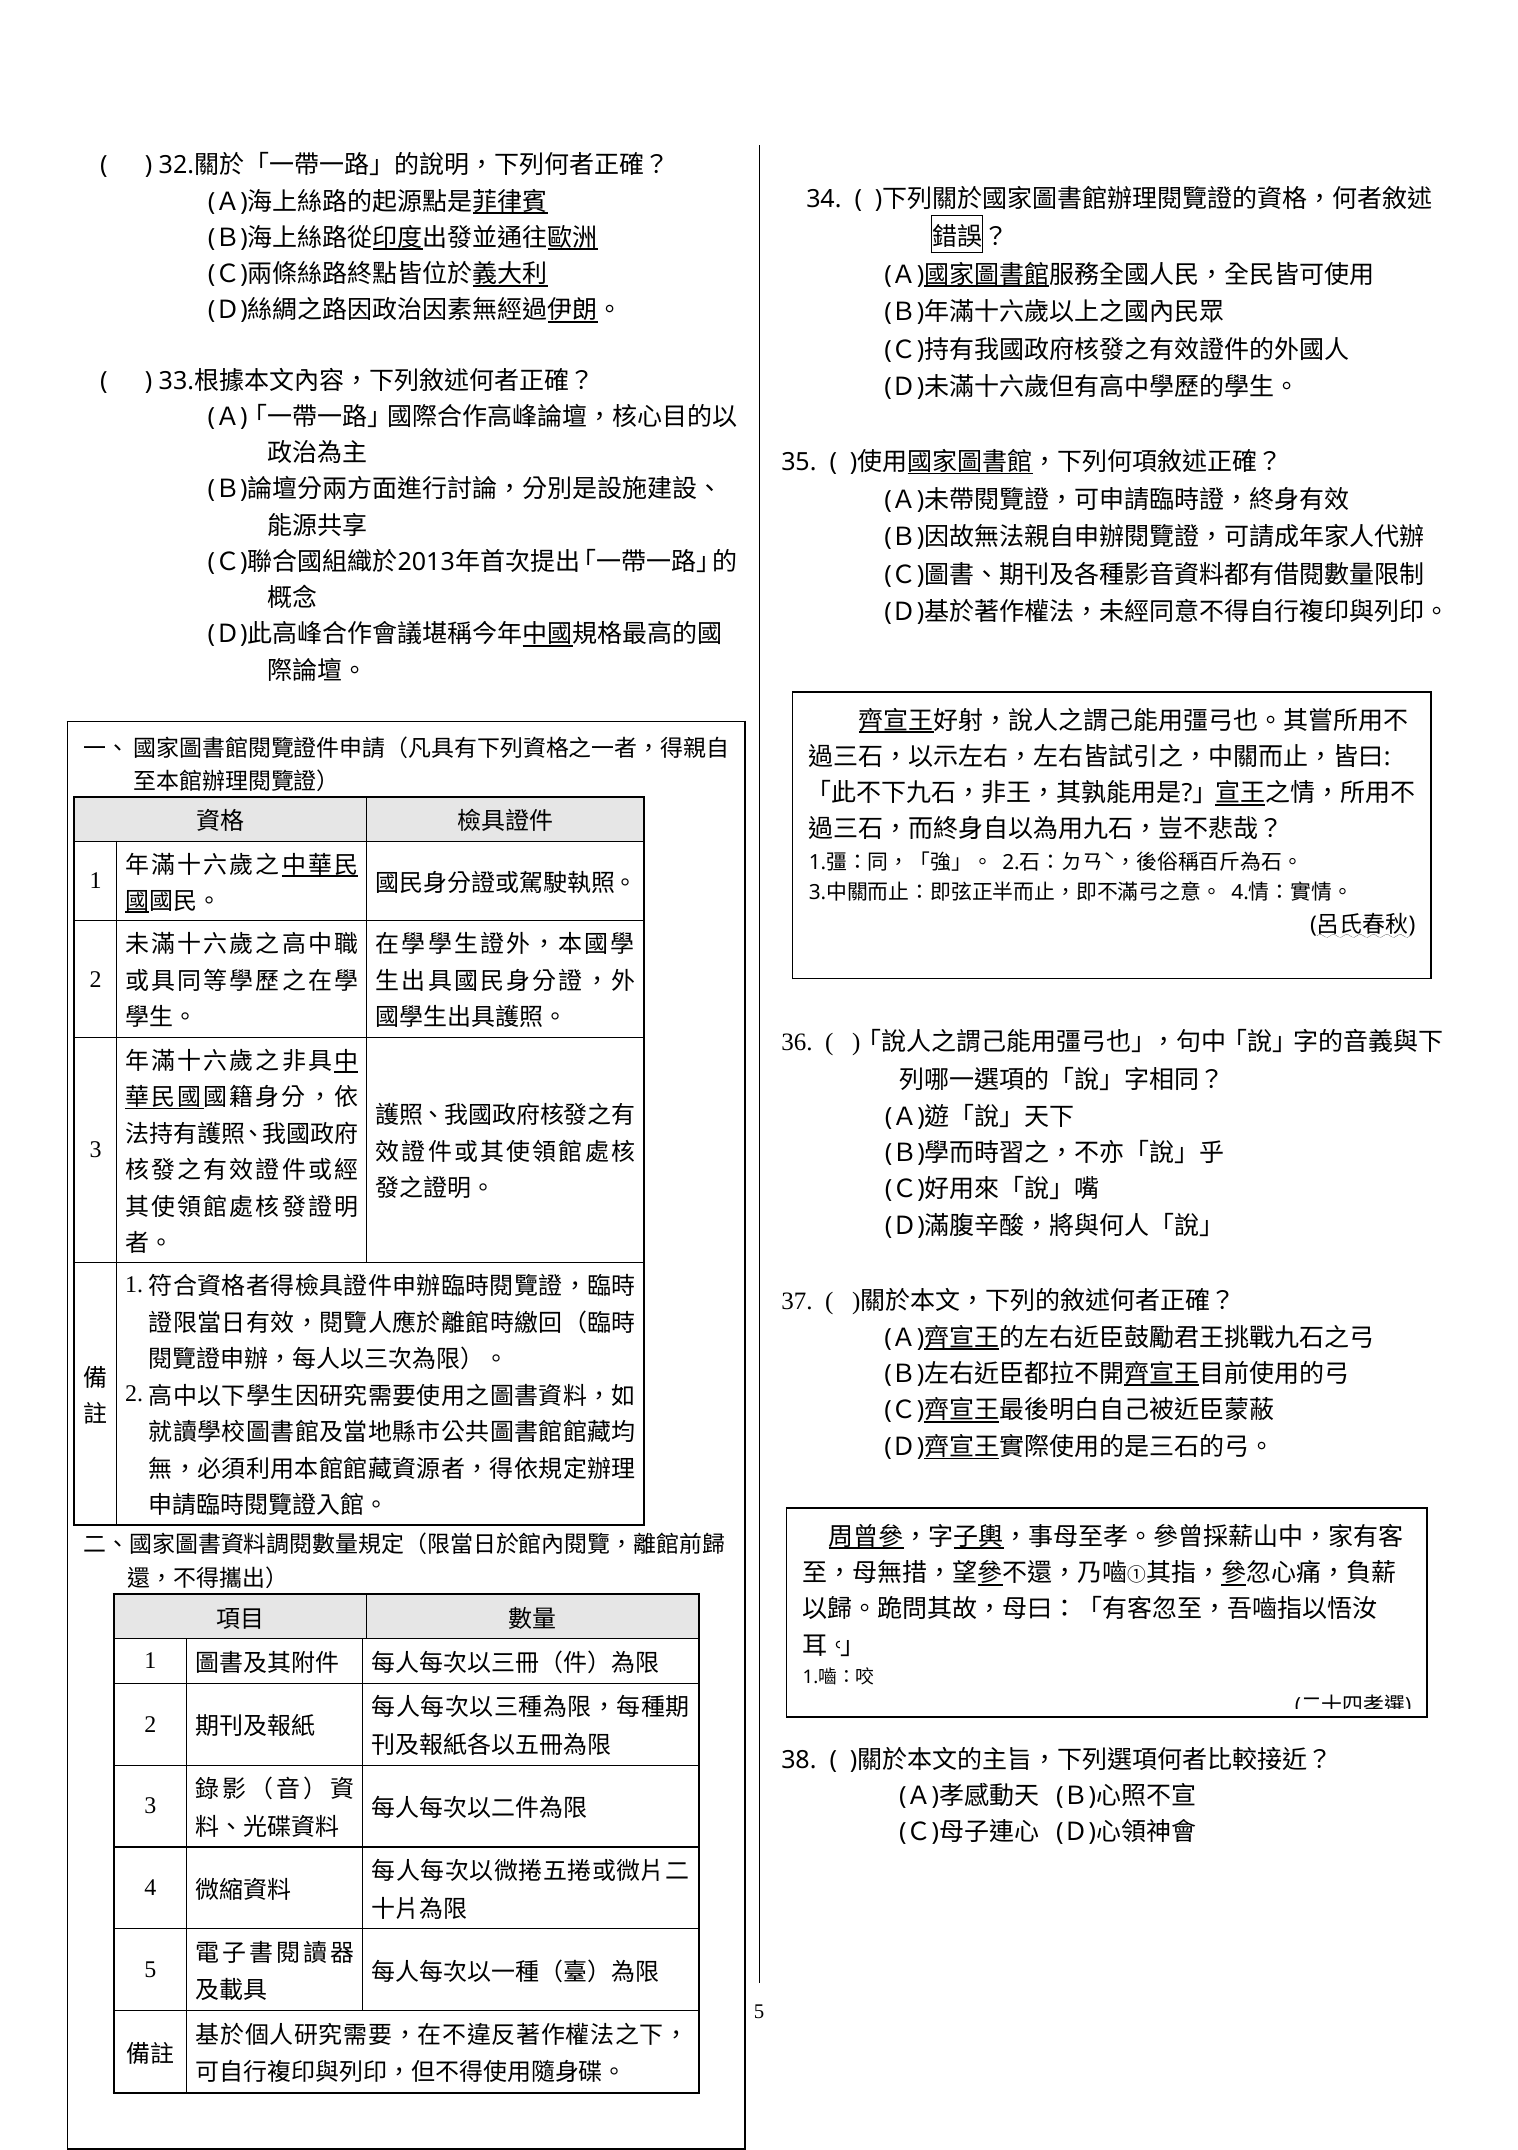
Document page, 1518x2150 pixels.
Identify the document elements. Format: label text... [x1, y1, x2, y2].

text 1.嚙：咬 [802, 1661, 1411, 1688]
table_cell 年滿十六歲之中華民國國民。 [117, 842, 366, 920]
text ( ) 32.關於「一帶一路」的說明，下列何者正確？ [100, 145, 737, 181]
text (Ｃ)母子連心 (Ｄ)心領神會 [781, 1812, 1443, 1848]
text (Ｃ)圖書、期刊及各種影音資料都有借閱數量限制 [781, 553, 1443, 591]
table_header 資格 [75, 798, 366, 841]
table_cell 每人每次以一種（臺）為限 [363, 1929, 698, 2010]
text (Ｃ)持有我國政府核發之有效證件的外國人 [781, 328, 1443, 366]
text 37. ( )關於本文，下列的敘述何者正確？ [781, 1280, 1443, 1317]
table_cell 5 [115, 1929, 186, 2010]
text (Ｃ)聯合國組織於2013年首次提出「一帶一路」的概念 [207, 541, 737, 614]
text (Ａ)國家圖書館服務全國人民，全民皆可使用 [781, 253, 1443, 291]
table_cell 國民身分證或駕駛執照。 [367, 842, 643, 920]
text (Ａ)未帶閱覽證，可申請臨時證，終身有效 [781, 478, 1443, 516]
table_cell 每人每次以三冊（件）為限 [363, 1639, 698, 1683]
table_cell 未滿十六歲之高中職或具同等學歷之在學學生。 [117, 921, 366, 1037]
text 1.彊：同，「強」。 2.石：ㄉㄢˋ，後俗稱百斤為石。 [808, 845, 1415, 875]
text (Ａ)孝感動天 (Ｂ)心照不宣 [781, 1776, 1443, 1812]
text (Ｄ)絲綢之路因政治因素無經過伊朗。 [208, 290, 737, 326]
text (Ｄ)齊宣王實際使用的是三石的弓。 [884, 1426, 1443, 1463]
table_cell 備註 [115, 2011, 186, 2092]
table_header 項目 [115, 1595, 366, 1638]
table_cell 3 [115, 1766, 186, 1846]
table_cell 錄影（音）資料、光碟資料 [187, 1766, 362, 1846]
table_cell 每人每次以二件為限 [363, 1766, 698, 1846]
table_cell 每人每次以微捲五捲或微片二十片為限 [363, 1848, 698, 1928]
table_cell 護照、我國政府核發之有效證件或其使領館處核發之證明。 [367, 1038, 643, 1262]
text 35. ( )使用國家圖書館，下列何項敘述正確？ [781, 441, 1443, 478]
table_cell 1. 符合資格者得檢具證件申辦臨時閱覽證，臨時證限當日有效，閱覽人應於離館時繳回（臨時閱覽證申辦，每人以三次為限）。 2. 高中以下學生因研究需要使用之圖書資料，如就讀學校圖書館及當地縣市公共圖書館館藏均無，必須利用本館館藏資源者，得依規定辦理申請臨時閱覽證入館。 [117, 1263, 643, 1524]
text (Ｂ)海上絲路從印度出發並通往歐洲 [208, 217, 737, 254]
table_cell 圖書及其附件 [187, 1639, 362, 1683]
table_cell 在學學生證外，本國學生出具國民身分證，外國學生出具護照。 [367, 921, 643, 1037]
table_cell 1 [115, 1639, 186, 1683]
table_cell 基於個人研究需要，在不違反著作權法之下，可自行複印與列印，但不得使用隨身碟。 [187, 2011, 698, 2092]
table_cell 3 [75, 1038, 116, 1262]
table_cell 年滿十六歲之非具中華民國國籍身分，依法持有護照、我國政府核發之有效證件或經其使領館處核發證明者。 [117, 1038, 366, 1262]
text (Ａ)海上絲路的起源點是菲律賓 [208, 181, 737, 217]
table_cell 2 [115, 1684, 186, 1764]
text (Ｂ)年滿十六歲以上之國內民眾 [781, 291, 1443, 328]
text (二十四孝選) [802, 1688, 1411, 1709]
table_cell 期刊及報紙 [187, 1684, 362, 1764]
table_header 數量 [367, 1595, 698, 1638]
text (Ａ)「一帶一路」國際合作高峰論壇，核心目的以政治為主 [207, 396, 737, 469]
text (Ｃ)齊宣王最後明白自己被近臣蒙蔽 [884, 1390, 1443, 1426]
table_cell 每人每次以三種為限，每種期刊及報紙各以五冊為限 [363, 1684, 698, 1764]
text (Ｂ)論壇分兩方面進行討論，分別是設施建設、能源共享 [207, 469, 737, 541]
text 二、國家圖書資料調閱數量規定（限當日於館內閱覽，離館前歸還，不得攜出） [83, 1526, 729, 1593]
text (Ｄ)未滿十六歲但有高中學歷的學生。 [781, 366, 1443, 403]
text (Ｄ)滿腹辛酸，將與何人「說」 [884, 1205, 1443, 1242]
text 38. ( )關於本文的主旨，下列選項何者比較接近？ [781, 1739, 1443, 1776]
table_cell 備註 [75, 1263, 116, 1524]
table_cell 4 [115, 1848, 186, 1928]
text (Ａ)齊宣王的左右近臣鼓勵君王挑戰九石之弓 [884, 1317, 1443, 1353]
text 周曾參，字子輿，事母至孝。參曾採薪山中，家有客至，母無措，望參不還，乃嚙①其指，參忽心痛，負薪以歸。跪問其故，母曰：「有客忽至，吾嚙指以悟汝耳。」 [802, 1516, 1411, 1661]
text (Ｃ)兩條絲路終點皆位於義大利 [208, 254, 737, 290]
table_cell 電子書閱讀器及載具 [187, 1929, 362, 2010]
table_header 檢具證件 [367, 798, 643, 841]
list 國家圖書館閱覽證件申請（凡具有下列資格之一者，得親自至本館辦理閱覽證） [83, 730, 729, 796]
text (Ｄ)此高峰合作會議堪稱今年中國規格最高的國際論壇。 [207, 614, 737, 686]
text 34. ( )下列關於國家圖書館辦理閱覽證的資格，何者敘述錯誤？ [806, 179, 1443, 253]
text 3.中關而止：即弦正半而止，即不滿弓之意。 4.情：實情。 [808, 875, 1415, 906]
table_cell 2 [75, 921, 116, 1037]
text (Ｂ)學而時習之，不亦「說」乎 [884, 1132, 1443, 1168]
table_cell 1 [75, 842, 116, 920]
text 36. ( )「說人之謂己能用彊弓也」，句中「說」字的音義與下列哪一選項的「說」字相同？ [781, 1021, 1443, 1096]
table_cell 微縮資料 [187, 1848, 362, 1928]
text (呂氏春秋) [808, 906, 1415, 939]
text (Ｂ)左右近臣都拉不開齊宣王目前使用的弓 [884, 1353, 1443, 1390]
text (Ｂ)因故無法親自申辦閱覽證，可請成年家人代辦 [781, 516, 1443, 553]
text ( ) 33.根據本文內容，下列敘述何者正確？ [100, 360, 737, 396]
text 齊宣王好射，說人之謂己能用彊弓也。其嘗所用不過三石，以示左右，左右皆試引之，中關而止，皆曰:「此不下九石，非王，其孰能用是?」宣王之情，所用不過三石，而終身自以為用九石，豈不悲哉？ [808, 700, 1415, 845]
text (Ａ)遊「說」天下 [884, 1096, 1443, 1132]
text (Ｄ)基於著作權法，未經同意不得自行複印與列印。 [781, 591, 1443, 628]
text (Ｃ)好用來「說」嘴 [884, 1168, 1443, 1205]
